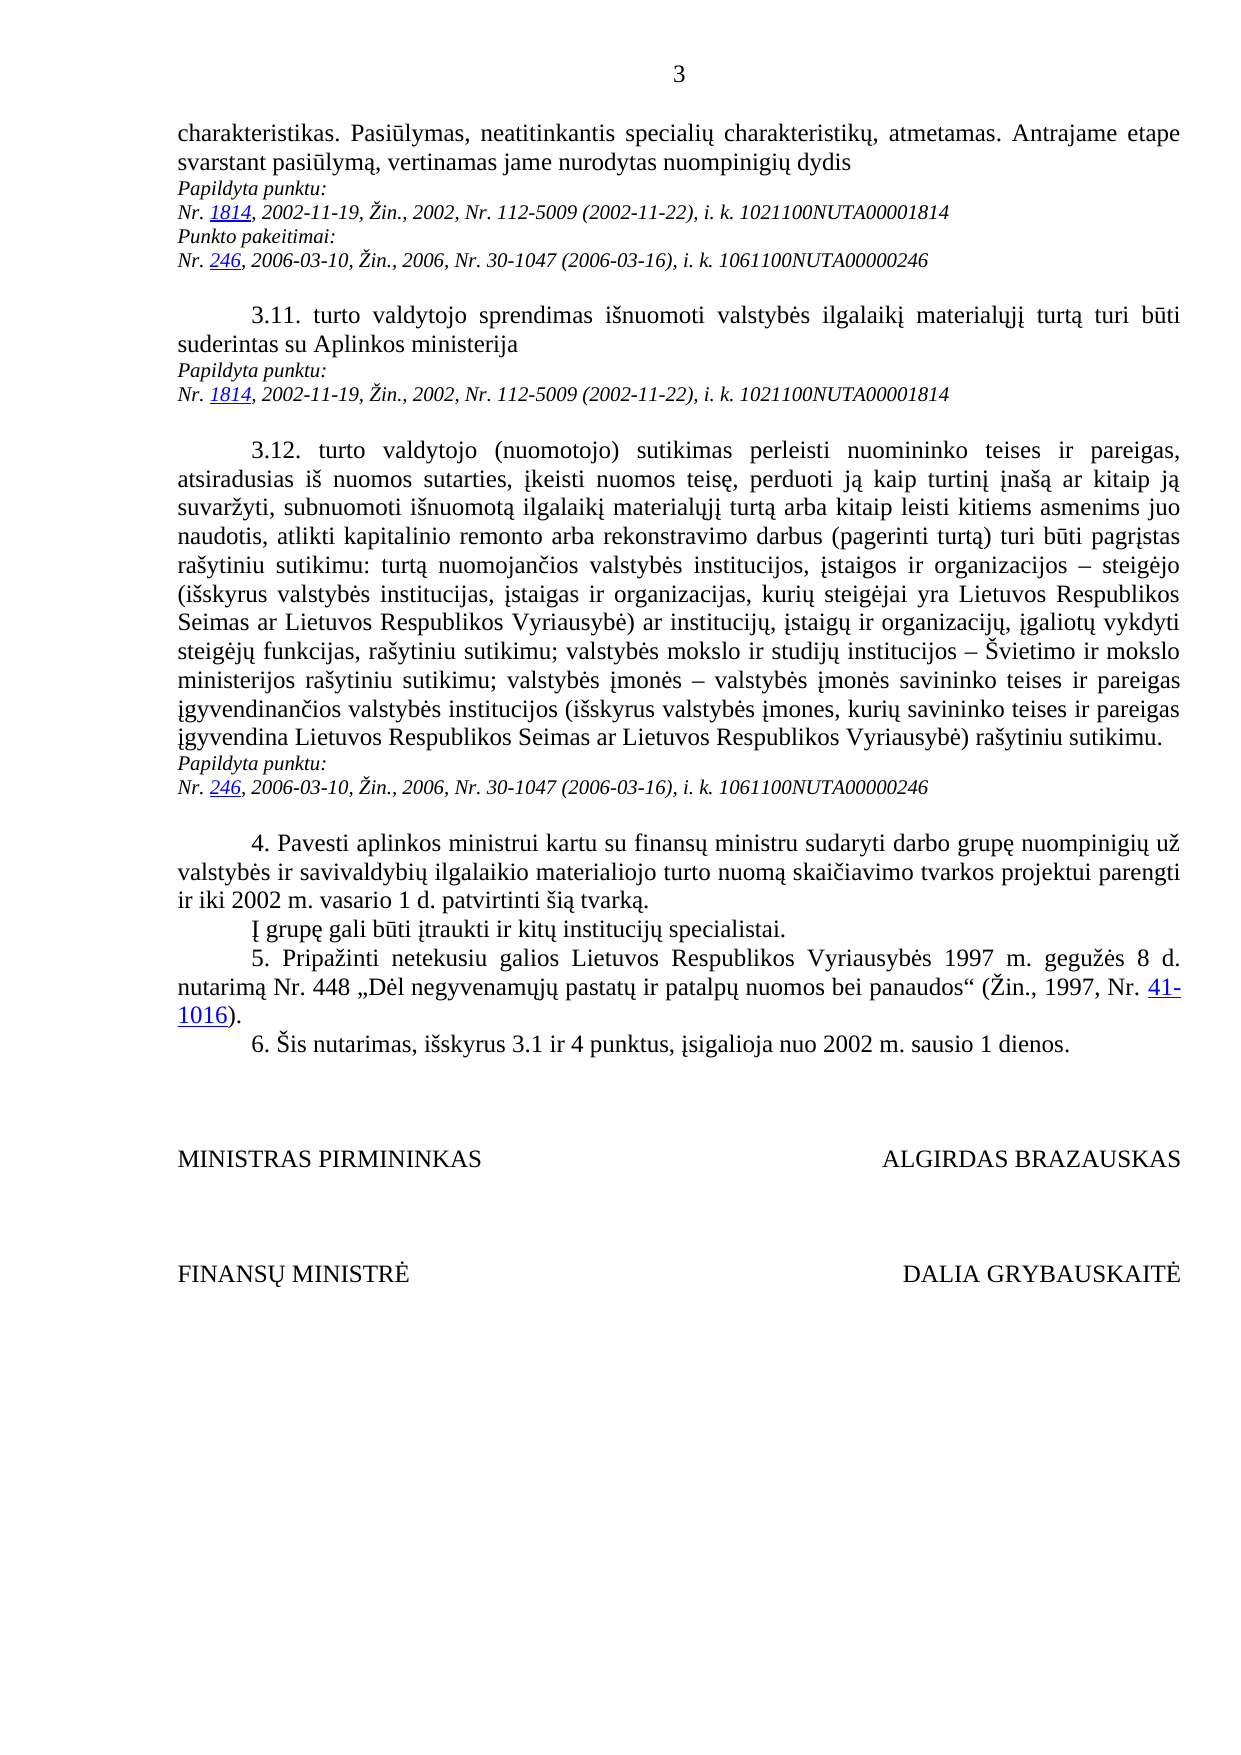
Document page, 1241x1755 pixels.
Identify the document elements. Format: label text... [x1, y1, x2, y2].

text Nr. 1814, 2002-11-19, Žin., 2002, Nr. 112-5009 (2002-11-22), i. k. 1021100NUTA00001814 [177, 200, 1181, 224]
text Nr. 246, 2006-03-10, Žin., 2006, Nr. 30-1047 (2006-03-16), i. k. 1061100NUTA00000246 [177, 248, 1181, 272]
text charakteristikas. Pasiūlymas, neatitinkantis specialių charakteristikų, atmetamas. Antrajame etape svarstant pasiūlymą, vertinamas jame nurodytas nuompinigių dydis [177, 118, 1181, 176]
text 4. Pavesti aplinkos ministrui kartu su finansų ministru sudaryti darbo grupę nuompinigių už valstybės ir savivaldybių ilgalaikio materialiojo turto nuomą skaičiavimo tvarkos projektui parengti ir iki 2002 m. vasario 1 d. patvirtinti šią tvarką. [177, 828, 1181, 914]
text Papildyta punktu: [177, 358, 1181, 382]
text 3.12. turto valdytojo (nuomotojo) sutikimas perleisti nuomininko teises ir pareigas, atsiradusias iš nuomos sutarties, įkeisti nuomos teisę, perduoti ją kaip turtinį įnašą ar kitaip ją suvaržyti, subnuomoti išnuomotą ilgalaikį materialųjį turtą arba kitaip leisti kitiems asmenims juo naudotis, atlikti kapitalinio remonto arba rekonstravimo darbus (pagerinti turtą) turi būti pagrįstas rašytiniu sutikimu: turtą nuomojančios valstybės institucijos, įstaigos ir organizacijos – steigėjo (išskyrus valstybės institucijas, įstaigas ir organizacijas, kurių steigėjai yra Lietuvos Respublikos Seimas ar Lietuvos Respublikos Vyriausybė) ar institucijų, įstaigų ir organizacijų, įgaliotų vykdyti steigėjų funkcijas, rašytiniu sutikimu; valstybės mokslo ir studijų institucijos – Švietimo ir mokslo ministerijos rašytiniu sutikimu; valstybės įmonės – valstybės įmonės savininko teises ir pareigas įgyvendinančios valstybės institucijos (išskyrus valstybės įmones, kurių savininko teises ir pareigas įgyvendina Lietuvos Respublikos Seimas ar Lietuvos Respublikos Vyriausybė) rašytiniu sutikimu. [177, 435, 1181, 751]
text Finansų ministrė Dalia Grybauskaitė [177, 1259, 1181, 1288]
text 3.11. turto valdytojo sprendimas išnuomoti valstybės ilgalaikį materialųjį turtą turi būti suderintas su Aplinkos ministerija [177, 301, 1181, 358]
text Nr. 1814, 2002-11-19, Žin., 2002, Nr. 112-5009 (2002-11-22), i. k. 1021100NUTA00001814 [177, 382, 1181, 406]
text Papildyta punktu: [177, 751, 1181, 775]
text Ministras Pirmininkas Algirdas Brazauskas [177, 1144, 1181, 1173]
text Punkto pakeitimai: [177, 224, 1181, 248]
text Nr. 246, 2006-03-10, Žin., 2006, Nr. 30-1047 (2006-03-16), i. k. 1061100NUTA00000246 [177, 775, 1181, 799]
text 6. Šis nutarimas, išskyrus 3.1 ir 4 punktus, įsigalioja nuo 2002 m. sausio 1 dienos. [177, 1029, 1181, 1058]
text Papildyta punktu: [177, 176, 1181, 200]
text Į grupę gali būti įtraukti ir kitų institucijų specialistai. [177, 914, 1181, 943]
text 5. Pripažinti netekusiu galios Lietuvos Respublikos Vyriausybės 1997 m. gegužės 8 d. nutarimą Nr. 448 „Dėl negyvenamųjų pastatų ir patalpų nuomos bei panaudos“ (Žin., 1997, Nr. 41-1016). [177, 943, 1181, 1029]
